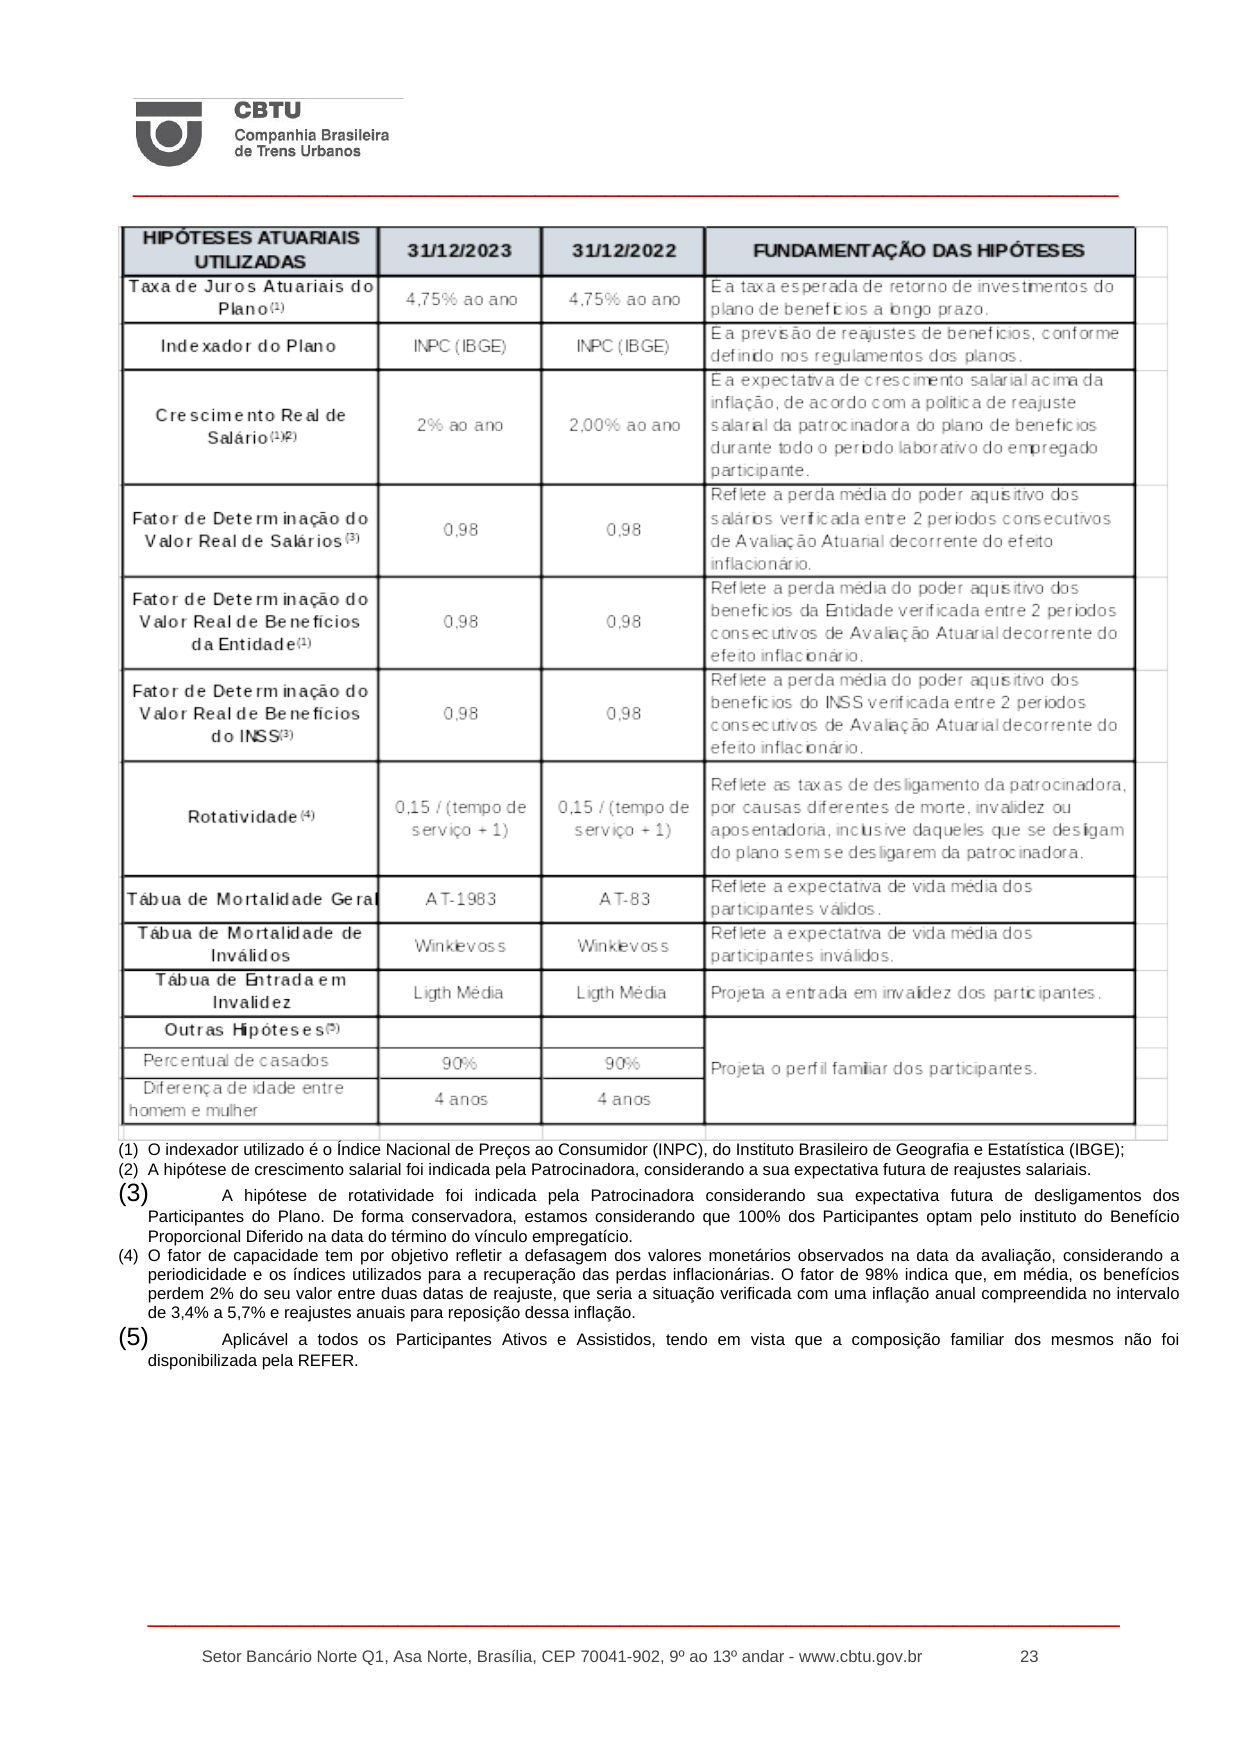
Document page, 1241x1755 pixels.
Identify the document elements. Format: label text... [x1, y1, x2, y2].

list A hipótese de crescimento salarial foi indicada pela Patrocinadora, considerando a sua expectativa futura de reajustes salariais. [118, 1159, 1181, 1178]
list Aplicável a todos os Participantes Ativos e Assistidos, tendo em vista que a composição familiar dos mesmos não foi disponibilizada pela REFER. [118, 1322, 1181, 1370]
list O fator de capacidade tem por objetivo refletir a defasagem dos valores monetários observados na data da avaliação, considerando a periodicidade e os índices utilizados para a recuperação das perdas inflacionárias. O fator de 98% indica que, em média, os benefícios perdem 2% do seu valor entre duas datas de reajuste, que seria a situação verificada com uma inflação anual compreendida no intervalo de 3,4% a 5,7% e reajustes anuais para reposição dessa inflação. [118, 1246, 1181, 1322]
list O indexador utilizado é o Índice Nacional de Preços ao Consumidor (INPC), do Instituto Brasileiro de Geografia e Estatística (IBGE); [118, 1140, 1181, 1159]
list A hipótese de rotatividade foi indicada pela Patrocinadora considerando sua expectativa futura de desligamentos dos Participantes do Plano. De forma conservadora, estamos considerando que 100% dos Participantes optam pelo instituto do Benefício Proporcional Diferido na data do término do vínculo empregatício. [118, 1178, 1181, 1246]
